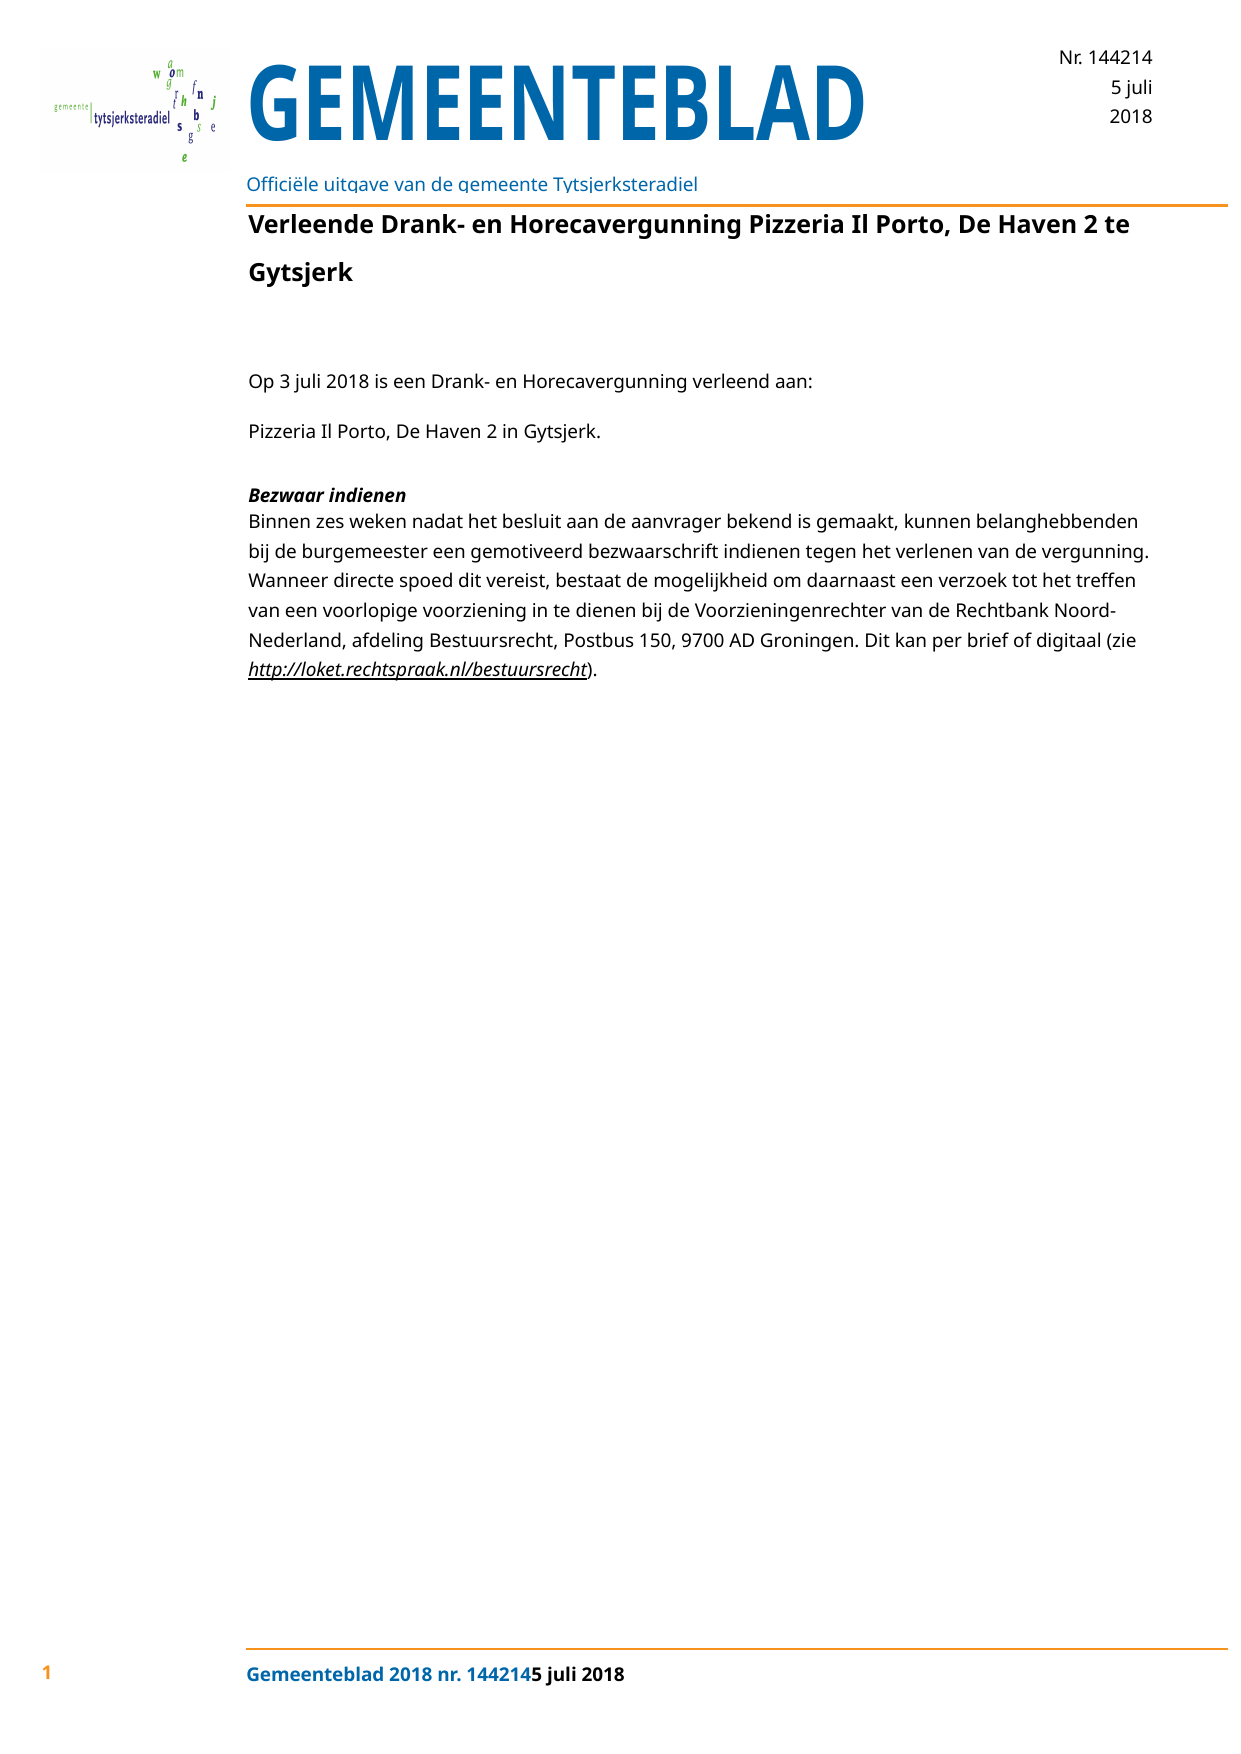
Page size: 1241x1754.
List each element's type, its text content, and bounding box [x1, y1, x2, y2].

text Binnen zes weken nadat het besluit aan de aanvrager bekend is gemaakt, kunnen belanghebbenden bij de burgemeester een gemotiveerd bezwaarschrift indienen tegen het verlenen van de vergunning. Wanneer directe spoed dit vereist, bestaat de mogelijkheid om daarnaast een verzoek tot het treffen van een voorlopige voorziening in te dienen bij de Voorzieningenrechter van de Rechtbank Noord-Nederland, afdeling Bestuursrecht, Postbus 150, 9700 AD Groningen. Dit kan per brief of digitaal (zie http://loket.rechtspraak.nl/bestuursrecht). [248, 508, 1152, 682]
text Op 3 juli 2018 is een Drank- en Horecavergunning verleend aan: [248, 368, 1152, 394]
text Pizzeria Il Porto, De Haven 2 in Gytsjerk. [248, 419, 1152, 444]
text Verleende Drank- en Horecavergunning Pizzeria Il Porto, De Haven 2 te Gytsjerk [248, 207, 1152, 288]
text Bezwaar indienen [248, 483, 1152, 508]
picture [41, 47, 231, 172]
